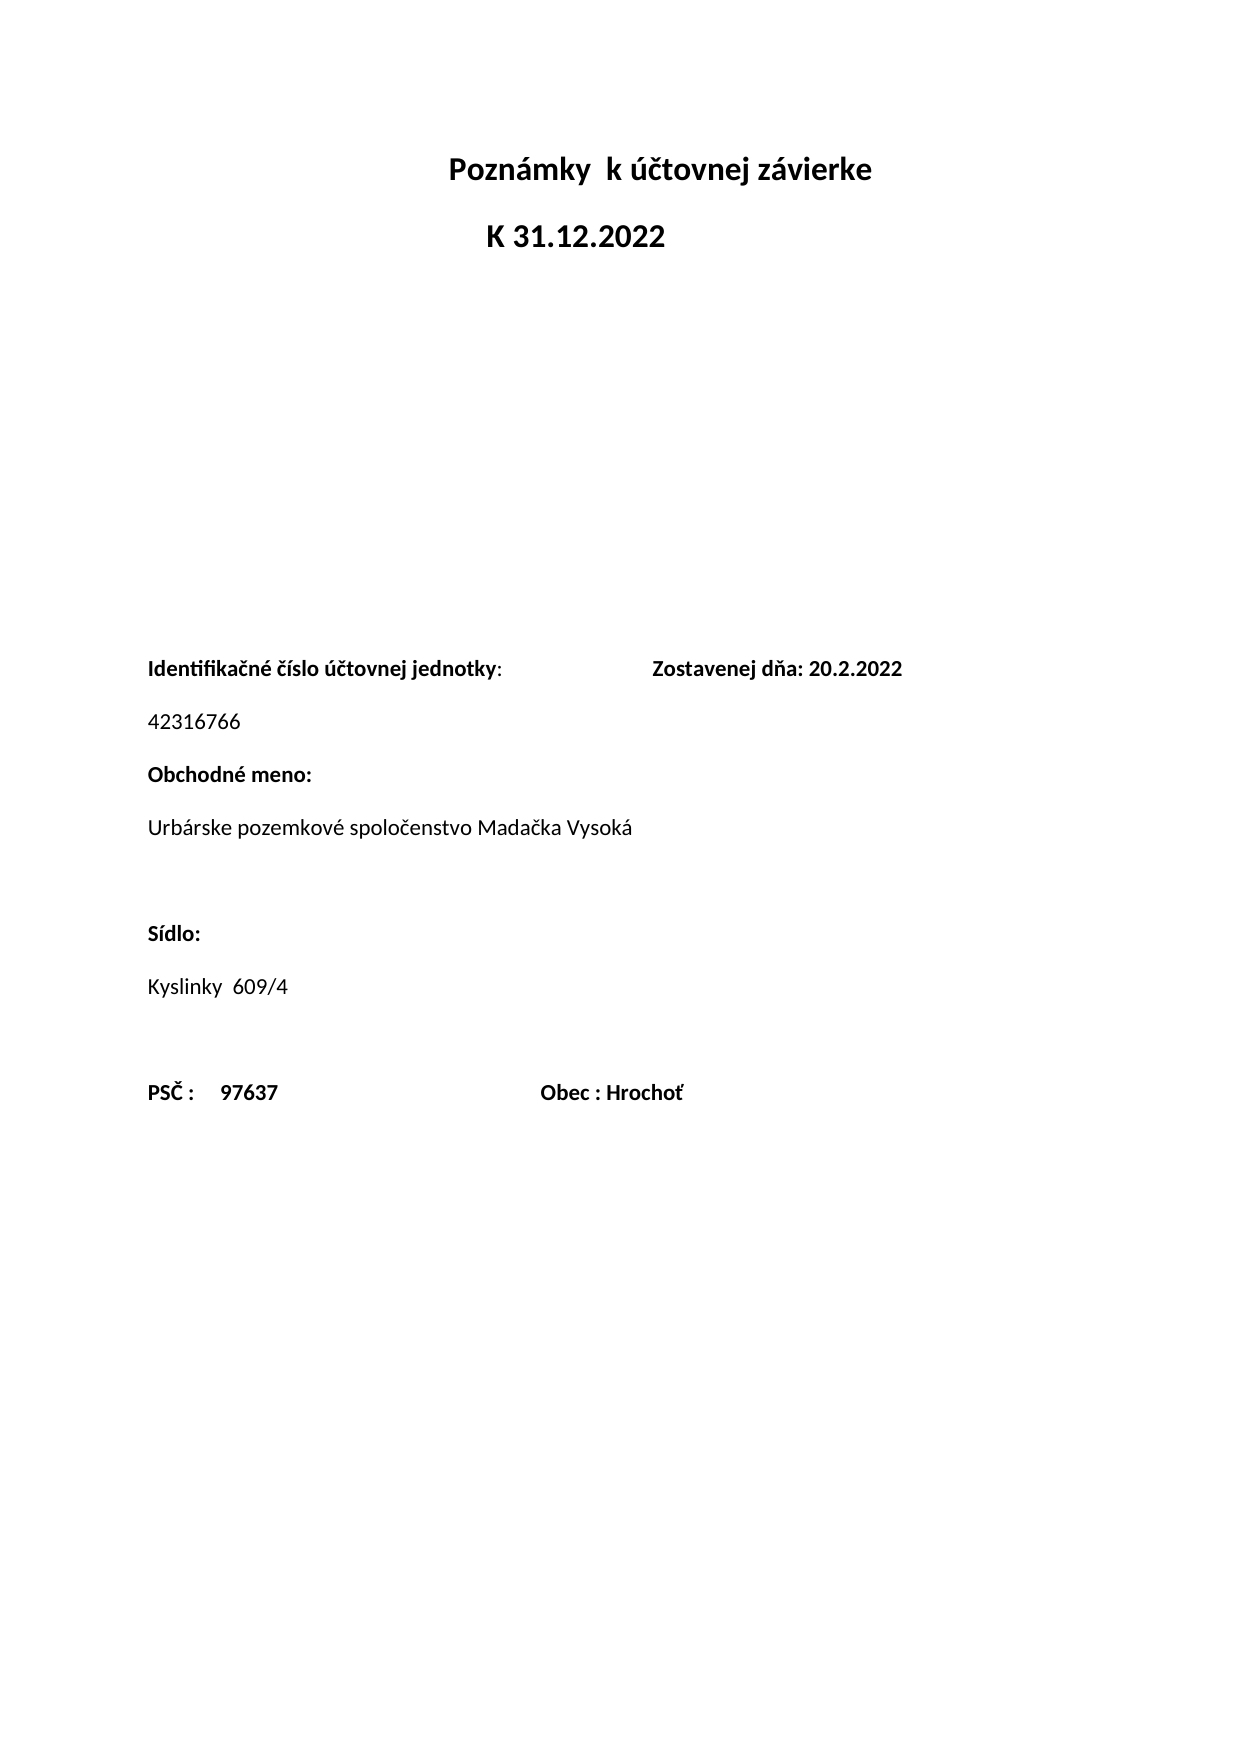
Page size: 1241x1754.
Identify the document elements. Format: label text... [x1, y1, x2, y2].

text 42316766 [148, 707, 1093, 735]
text Poznámky k účtovnej závierke [148, 148, 1093, 188]
text Urbárske pozemkové spoločenstvo Madačka Vysoká [148, 813, 1093, 841]
text Obchodné meno: [148, 760, 1093, 788]
text K 31.12.2022 [148, 215, 1093, 256]
text PSČ : 97637 Obec : Hrochoť [148, 1078, 1093, 1106]
text Identifikačné číslo účtovnej jednotky: Zostavenej dňa: 20.2.2022 [148, 654, 1093, 682]
text Kyslinky 609/4 [148, 972, 1093, 1000]
text Sídlo: [148, 919, 1093, 947]
